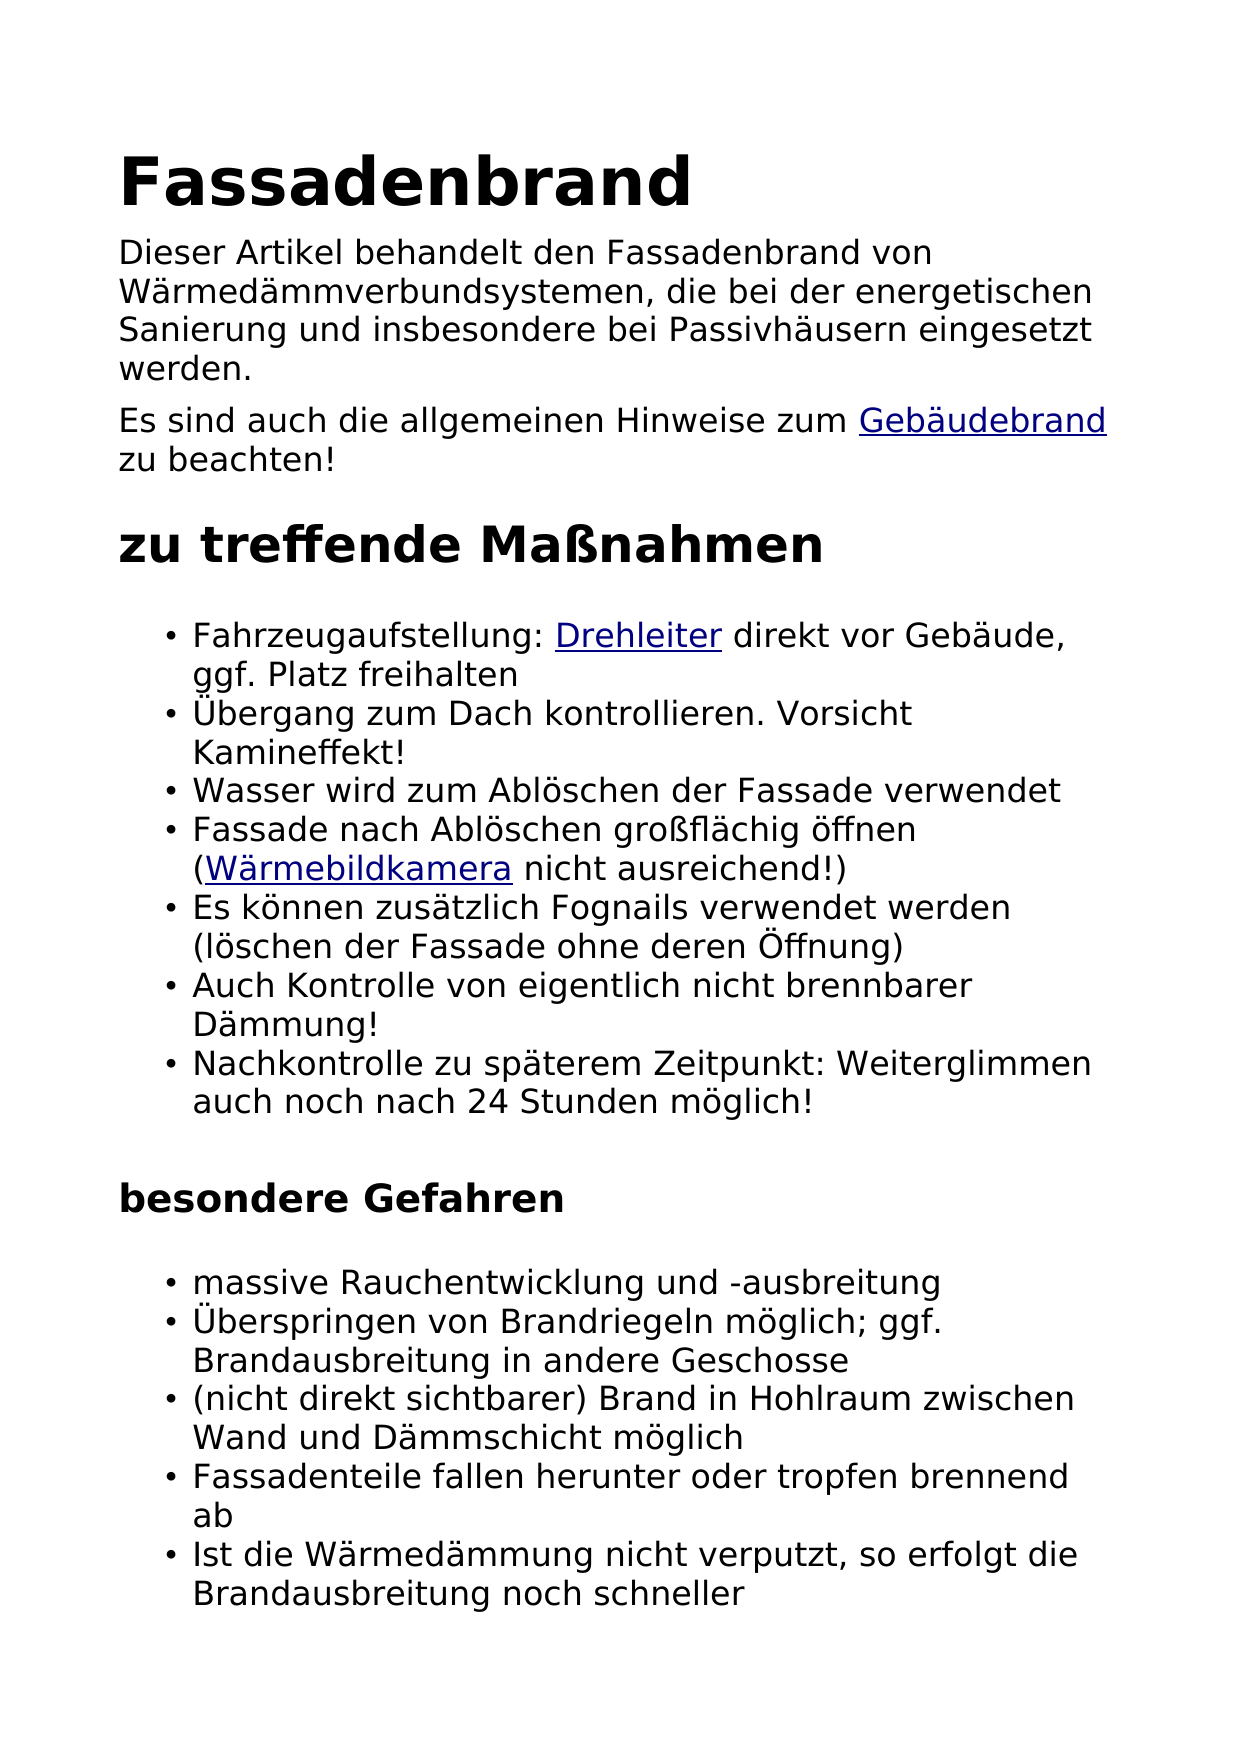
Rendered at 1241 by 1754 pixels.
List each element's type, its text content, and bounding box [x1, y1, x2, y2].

list Auch Kontrolle von eigentlich nicht brennbarer Dämmung! [177, 966, 1122, 1044]
list Ist die Wärmedämmung nicht verputzt, so erfolgt die Brandausbreitung noch schneller [177, 1535, 1122, 1613]
list Fassade nach Ablöschen großflächig öffnen (Wärmebildkamera nicht ausreichend!) [177, 811, 1122, 888]
list Fassadenteile fallen herunter oder tropfen brennend ab [177, 1458, 1122, 1535]
text Dieser Artikel behandelt den Fassadenbrand von Wärmedämmverbundsystemen, die bei der energetischen Sanierung und insbesondere bei Passivhäusern eingesetzt werden. [118, 233, 1122, 389]
list Überspringen von Brandriegeln möglich; ggf. Brandausbreitung in andere Geschosse [177, 1302, 1122, 1380]
list Fahrzeugaufstellung: Drehleiter direkt vor Gebäude, ggf. Platz freihalten [177, 617, 1122, 694]
list Nachkontrolle zu späterem Zeitpunkt: Weiterglimmen auch noch nach 24 Stunden möglich! [177, 1044, 1122, 1122]
list Übergang zum Dach kontrollieren. Vorsicht Kamineffekt! [177, 694, 1122, 772]
list Es können zusätzlich Fognails verwendet werden (löschen der Fassade ohne deren Öffnung) [177, 888, 1122, 966]
list Wasser wird zum Ablöschen der Fassade verwendet [177, 772, 1122, 811]
subtitle Fassadenbrand [118, 143, 1122, 221]
subtitle besondere Gefahren [118, 1176, 1122, 1221]
text Es sind auch die allgemeinen Hinweise zum Gebäudebrand zu beachten! [118, 401, 1122, 479]
list (nicht direkt sichtbarer) Brand in Hohlraum zwischen Wand und Dämmschicht möglich [177, 1380, 1122, 1458]
list massive Rauchentwicklung und -ausbreitung [177, 1263, 1122, 1302]
subtitle zu treffende Maßnahmen [118, 516, 1122, 574]
